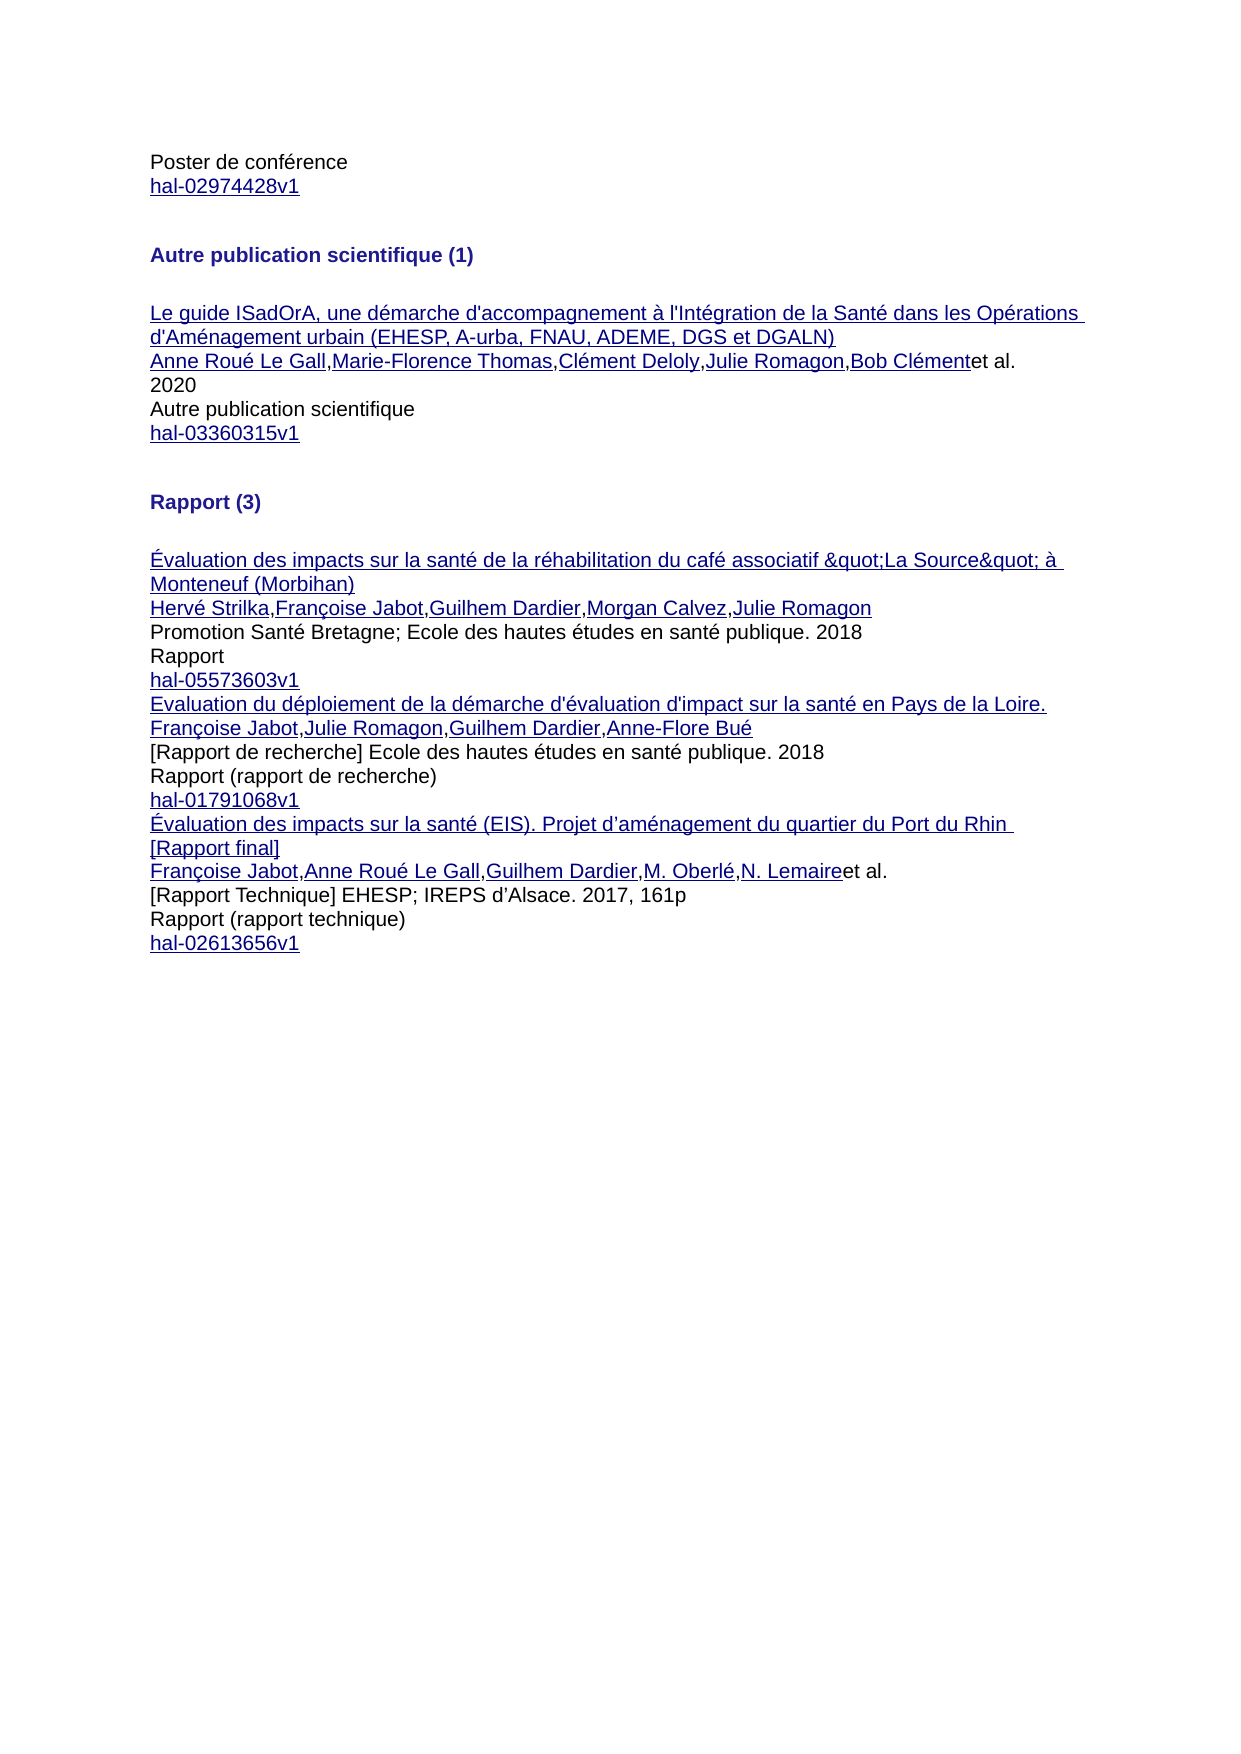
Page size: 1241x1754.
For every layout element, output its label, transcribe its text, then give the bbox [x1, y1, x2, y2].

subtitle Autre publication scientifique (1) [150, 243, 1090, 267]
table_header Évaluation des impacts sur la santé de la réhabilitation du café associatif &quot;La Source&quot; à Monteneuf (Morbihan) Hervé Strilka,Françoise Jabot,Guilhem Dardier,Morgan Calvez,Julie Romagon Promotion Santé Bretagne; Ecole des hautes études en santé publique. 2018 Rapport hal-05573603v1 [150, 548, 1090, 692]
table_header Poster de conférence hal-02974428v1 [150, 150, 1090, 198]
table_header Le guide ISadOrA, une démarche d'accompagnement à l'Intégration de la Santé dans les Opérations d'Aménagement urbain (EHESP, A-urba, FNAU, ADEME, DGS et DGALN) Anne Roué Le Gall,Marie-Florence Thomas,Clément Deloly,Julie Romagon,Bob Clémentet al. 2020 Autre publication scientifique hal-03360315v1 [150, 301, 1090, 445]
subtitle Rapport (3) [150, 489, 1090, 513]
table_cell Evaluation du déploiement de la démarche d'évaluation d'impact sur la santé en Pays de la Loire. Françoise Jabot,Julie Romagon,Guilhem Dardier,Anne-Flore Bué [Rapport de recherche] Ecole des hautes études en santé publique. 2018 Rapport (rapport de recherche) hal-01791068v1 [150, 692, 1090, 811]
table_cell Évaluation des impacts sur la santé (EIS). Projet d’aménagement du quartier du Port du Rhin [Rapport final] Françoise Jabot,Anne Roué Le Gall,Guilhem Dardier,M. Oberlé,N. Lemaireet al. [Rapport Technique] EHESP; IREPS d’Alsace. 2017, 161p Rapport (rapport technique) hal-02613656v1 [150, 811, 1090, 955]
